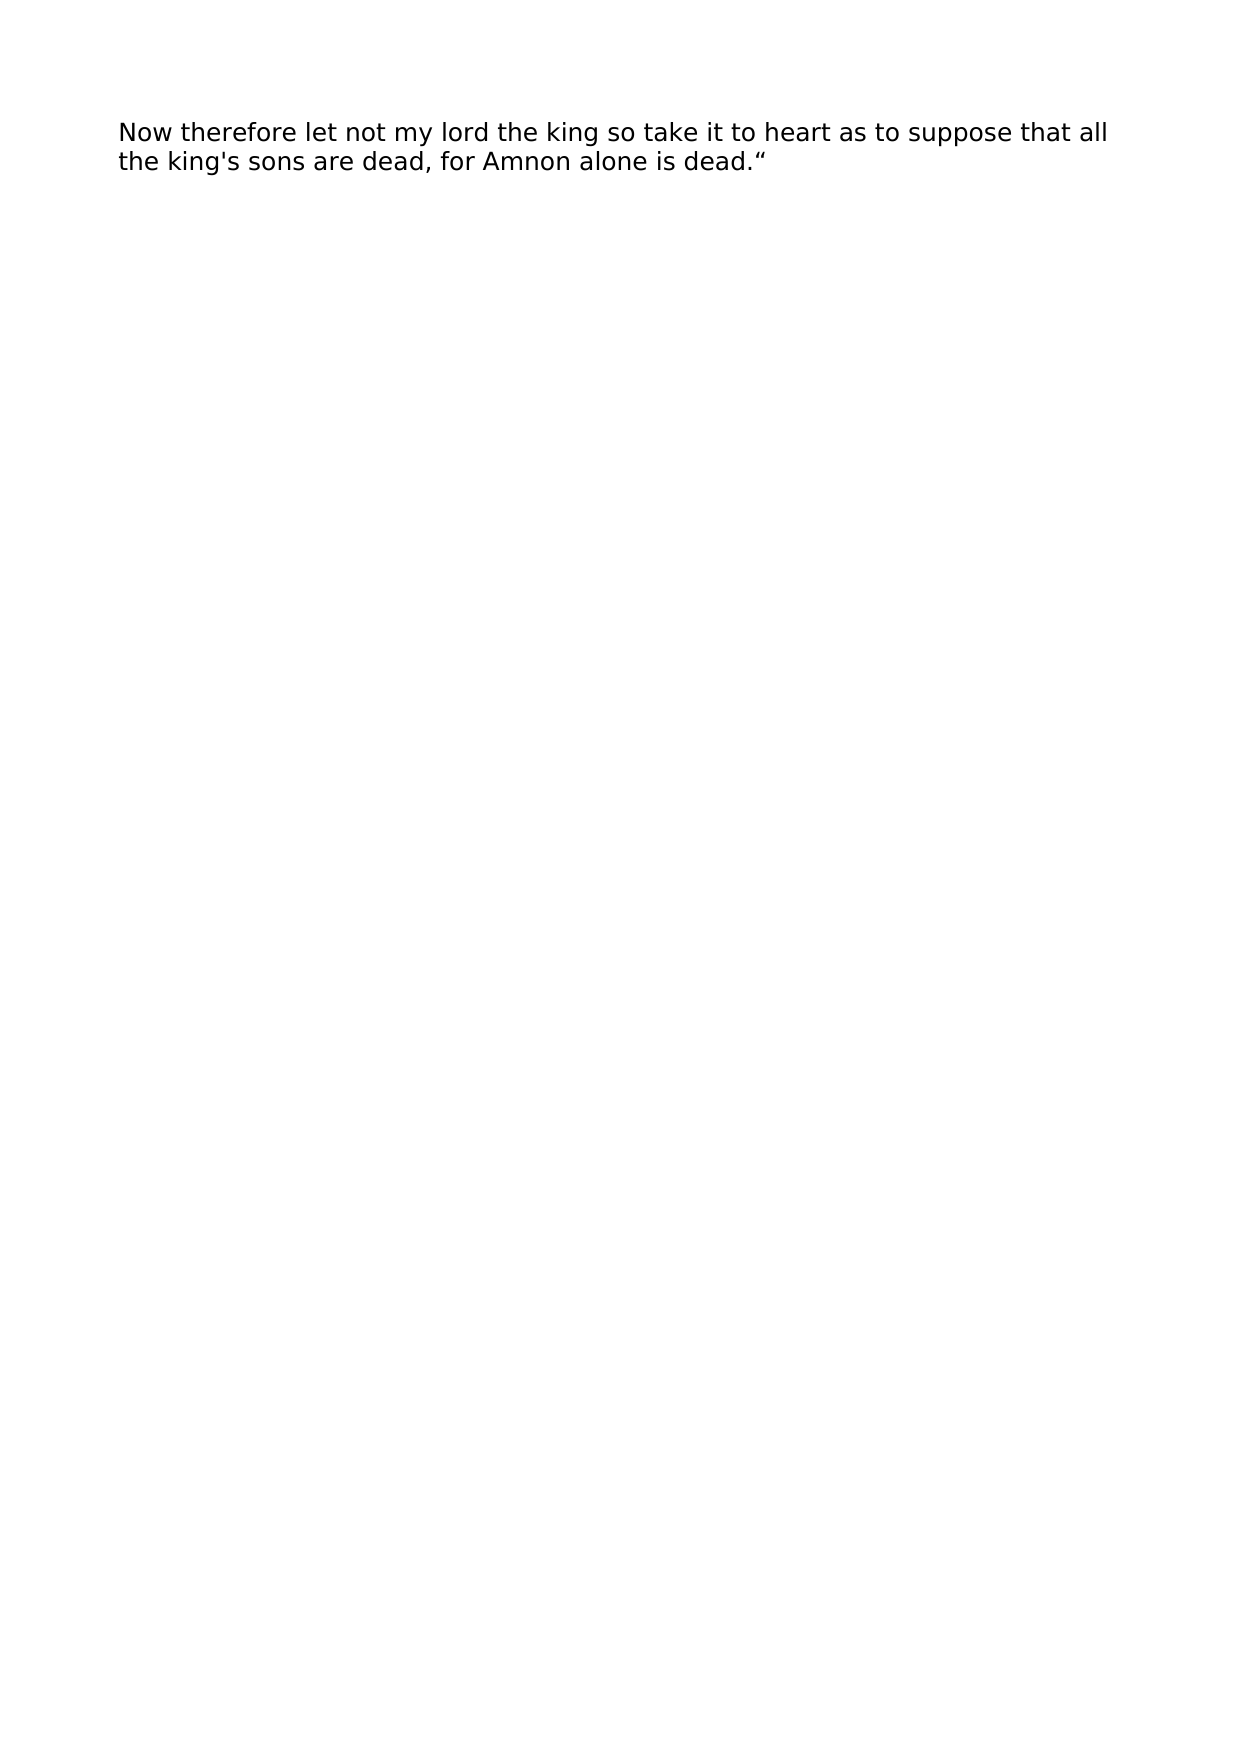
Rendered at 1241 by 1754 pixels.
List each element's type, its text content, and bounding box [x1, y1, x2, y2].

text Now therefore let not my lord the king so take it to heart as to suppose that all the king's sons are dead, for Amnon alone is dead.“ [118, 118, 1122, 176]
